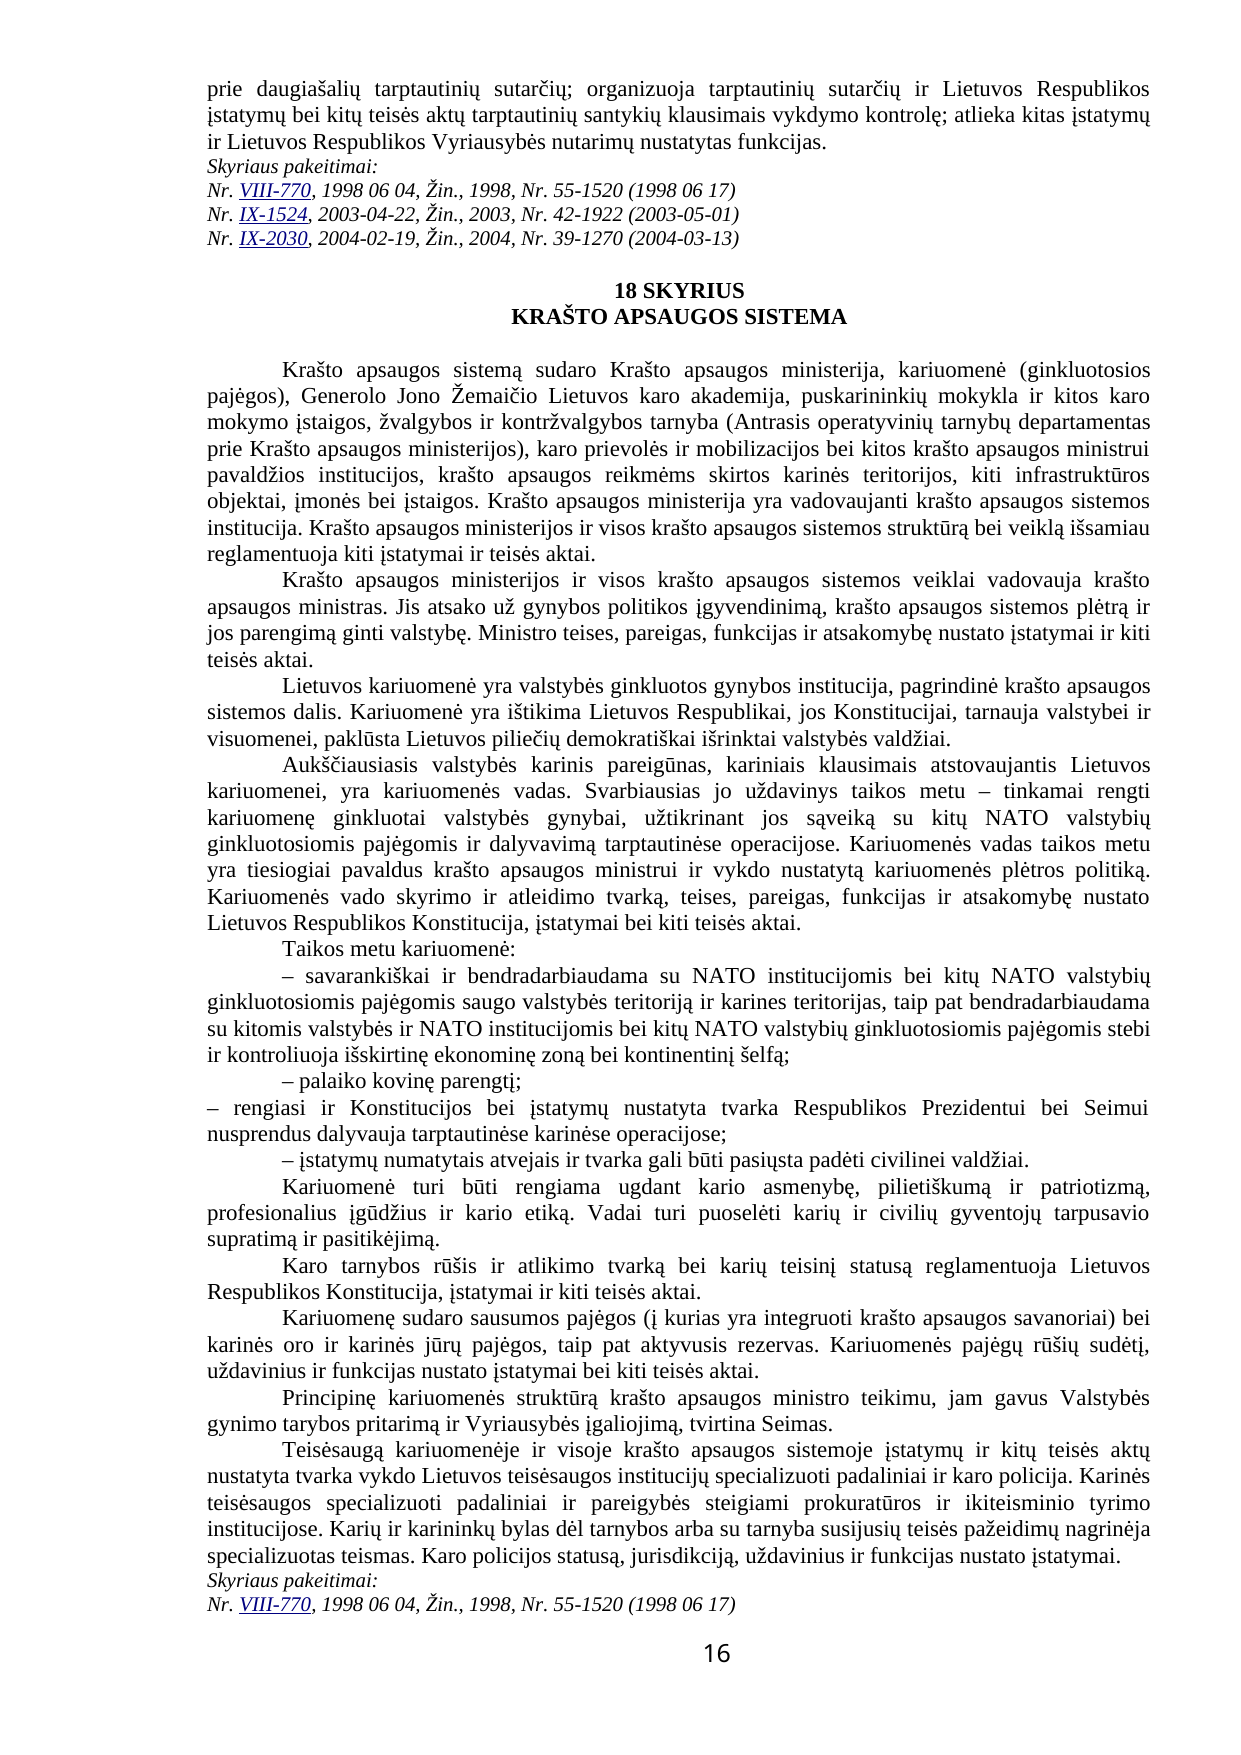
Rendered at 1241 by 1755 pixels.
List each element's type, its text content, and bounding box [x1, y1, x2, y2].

text Principinę kariuomenės struktūrą krašto apsaugos ministro teikimu, jam gavus Valstybės gynimo tarybos pritarimą ir Vyriausybės įgaliojimą, tvirtina Seimas. [207, 1383, 1152, 1436]
text Teisėsaugą kariuomenėje ir visoje krašto apsaugos sistemoje įstatymų ir kitų teisės aktų nustatyta tvarka vykdo Lietuvos teisėsaugos institucijų specializuoti padaliniai ir karo policija. Karinės teisėsaugos specializuoti padaliniai ir pareigybės steigiami prokuratūros ir ikiteisminio tyrimo institucijose. Karių ir karininkų bylas dėl tarnybos arba su tarnyba susijusių teisės pažeidimų nagrinėja specializuotas teismas. Karo policijos statusą, jurisdikciją, uždavinius ir funkcijas nustato įstatymai. [207, 1436, 1152, 1568]
text 18 skyrius [207, 277, 1152, 303]
text Nr. VIII-770, 1998 06 04, Žin., 1998, Nr. 55-1520 (1998 06 17) [207, 178, 1152, 202]
text Nr. IX-2030, 2004-02-19, Žin., 2004, Nr. 39-1270 (2004-03-13) [207, 226, 1152, 250]
text Karo tarnybos rūšis ir atlikimo tvarką bei karių teisinį statusą reglamentuoja Lietuvos Respublikos Konstitucija, įstatymai ir kiti teisės aktai. [207, 1252, 1152, 1304]
text – savarankiškai ir bendradarbiaudama su NATO institucijomis bei kitų NATO valstybių ginkluotosiomis pajėgomis saugo valstybės teritoriją ir karines teritorijas, taip pat bendradarbiaudama su kitomis valstybės ir NATO institucijomis bei kitų NATO valstybių ginkluotosiomis pajėgomis stebi ir kontroliuoja išskirtinę ekonominę zoną bei kontinentinį šelfą; [207, 962, 1152, 1067]
text Skyriaus pakeitimai: [207, 154, 1152, 178]
text Kariuomenė turi būti rengiama ugdant kario asmenybę, pilietiškumą ir patriotizmą, profesionalius įgūdžius ir kario etiką. Vadai turi puoselėti karių ir civilių gyventojų tarpusavio supratimą ir pasitikėjimą. [207, 1173, 1152, 1252]
text – rengiasi ir Konstitucijos bei įstatymų nustatyta tvarka Respublikos Prezidentui bei Seimui nusprendus dalyvauja tarptautinėse karinėse operacijose; [207, 1094, 1150, 1146]
text – palaiko kovinę parengtį; [207, 1067, 1152, 1094]
text Skyriaus pakeitimai: [207, 1568, 1152, 1592]
text – įstatymų numatytais atvejais ir tvarka gali būti pasiųsta padėti civilinei valdžiai. [207, 1146, 1152, 1173]
text Aukščiausiasis valstybės karinis pareigūnas, kariniais klausimais atstovaujantis Lietuvos kariuomenei, yra kariuomenės vadas. Svarbiausias jo uždavinys taikos metu – tinkamai rengti kariuomenę ginkluotai valstybės gynybai, užtikrinant jos sąveiką su kitų NATO valstybių ginkluotosiomis pajėgomis ir dalyvavimą tarptautinėse operacijose. Kariuomenės vadas taikos metu yra tiesiogiai pavaldus krašto apsaugos ministrui ir vykdo nustatytą kariuomenės plėtros politiką. Kariuomenės vado skyrimo ir atleidimo tvarką, teises, pareigas, funkcijas ir atsakomybę nustato Lietuvos Respublikos Konstitucija, įstatymai bei kiti teisės aktai. [207, 751, 1152, 936]
text Nr. IX-1524, 2003-04-22, Žin., 2003, Nr. 42-1922 (2003-05-01) [207, 202, 1152, 226]
text prie daugiašalių tarptautinių sutarčių; organizuoja tarptautinių sutarčių ir Lietuvos Respublikos įstatymų bei kitų teisės aktų tarptautinių santykių klausimais vykdymo kontrolę; atlieka kitas įstatymų ir Lietuvos Respublikos Vyriausybės nutarimų nustatytas funkcijas. [207, 75, 1152, 154]
text Krašto apsaugos ministerijos ir visos krašto apsaugos sistemos veiklai vadovauja krašto apsaugos ministras. Jis atsako už gynybos politikos įgyvendinimą, krašto apsaugos sistemos plėtrą ir jos parengimą ginti valstybę. Ministro teises, pareigas, funkcijas ir atsakomybę nustato įstatymai ir kiti teisės aktai. [207, 567, 1152, 672]
text Krašto apsaugos sistemą sudaro Krašto apsaugos ministerija, kariuomenė (ginkluotosios pajėgos), Generolo Jono Žemaičio Lietuvos karo akademija, puskarininkių mokykla ir kitos karo mokymo įstaigos, žvalgybos ir kontržvalgybos tarnyba (Antrasis operatyvinių tarnybų departamentas prie Krašto apsaugos ministerijos), karo prievolės ir mobilizacijos bei kitos krašto apsaugos ministrui pavaldžios institucijos, krašto apsaugos reikmėms skirtos karinės teritorijos, kiti infrastruktūros objektai, įmonės bei įstaigos. Krašto apsaugos ministerija yra vadovaujanti krašto apsaugos sistemos institucija. Krašto apsaugos ministerijos ir visos krašto apsaugos sistemos struktūrą bei veiklą išsamiau reglamentuoja kiti įstatymai ir teisės aktai. [207, 356, 1152, 567]
text KRAŠTO APSAUGOS SISTEMA [207, 303, 1152, 329]
text Nr. VIII-770, 1998 06 04, Žin., 1998, Nr. 55-1520 (1998 06 17) [207, 1592, 1152, 1616]
text Lietuvos kariuomenė yra valstybės ginkluotos gynybos institucija, pagrindinė krašto apsaugos sistemos dalis. Kariuomenė yra ištikima Lietuvos Respublikai, jos Konstitucijai, tarnauja valstybei ir visuomenei, paklūsta Lietuvos piliečių demokratiškai išrinktai valstybės valdžiai. [207, 672, 1152, 751]
text Taikos metu kariuomenė: [207, 936, 1152, 962]
text Kariuomenę sudaro sausumos pajėgos (į kurias yra integruoti krašto apsaugos savanoriai) bei karinės oro ir karinės jūrų pajėgos, taip pat aktyvusis rezervas. Kariuomenės pajėgų rūšių sudėtį, uždavinius ir funkcijas nustato įstatymai bei kiti teisės aktai. [207, 1304, 1152, 1383]
